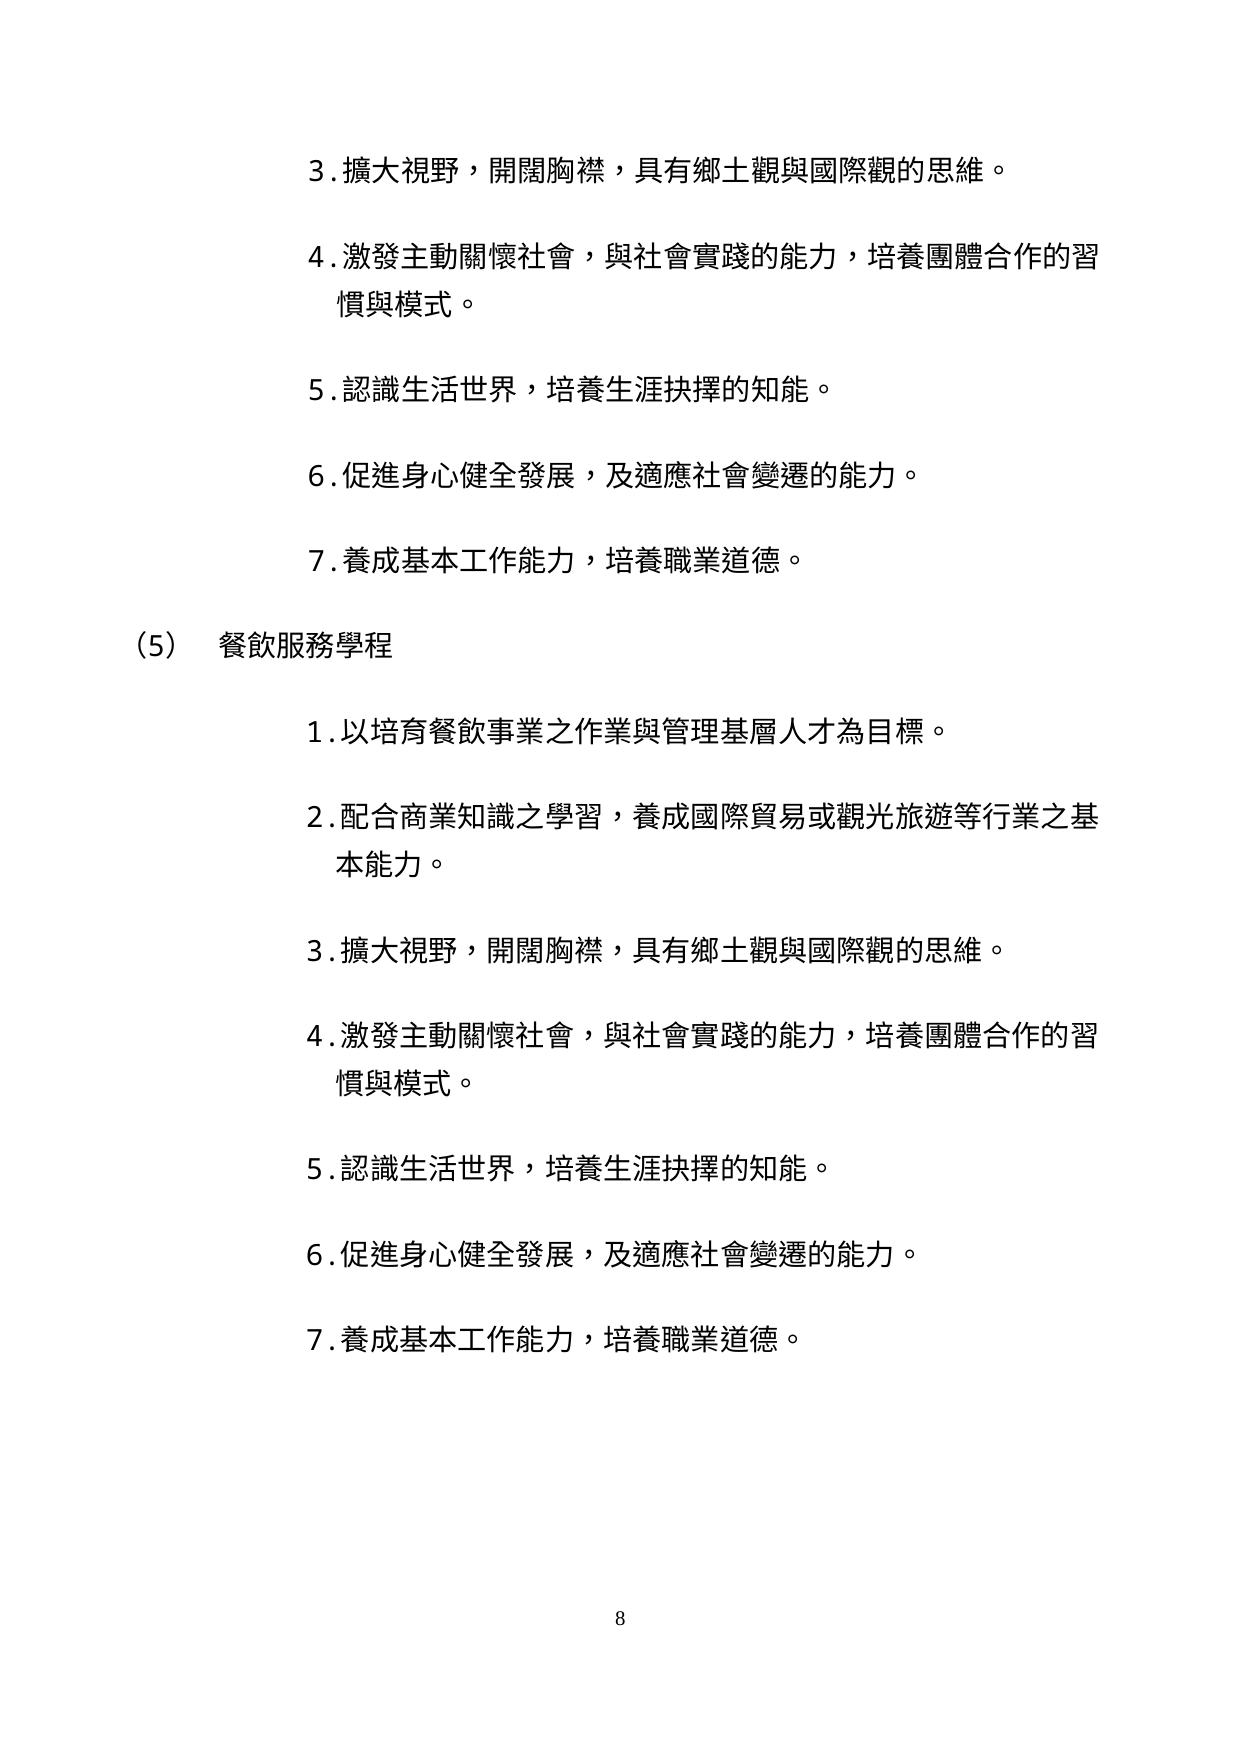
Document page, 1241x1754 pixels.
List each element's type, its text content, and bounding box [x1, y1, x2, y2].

text 6.促進身心健全發展，及適應社會變遷的能力。 [306, 1227, 1122, 1275]
text 4.激發主動關懷社會，與社會實踐的能力，培養團體合作的習慣與模式。 [306, 1008, 1122, 1104]
text 6.促進身心健全發展，及適應社會變遷的能力。 [177, 448, 1122, 496]
list 餐飲服務學程 [118, 618, 1124, 666]
text 1.以培育餐飲事業之作業與管理基層人才為目標。 [306, 704, 1122, 752]
text 7.養成基本工作能力，培養職業道德。 [177, 533, 1122, 581]
text 3.擴大視野，開闊胸襟，具有鄉土觀與國際觀的思維。 [306, 923, 1122, 971]
text 4.激發主動關懷社會，與社會實踐的能力，培養團體合作的習慣與模式。 [307, 229, 1122, 325]
text 5.認識生活世界，培養生涯抉擇的知能。 [177, 362, 1122, 410]
text 7.養成基本工作能力，培養職業道德。 [306, 1312, 1122, 1360]
text 5.認識生活世界，培養生涯抉擇的知能。 [306, 1141, 1122, 1189]
text 3.擴大視野，開闊胸襟，具有鄉土觀與國際觀的思維。 [177, 143, 1122, 191]
text 2.配合商業知識之學習，養成國際貿易或觀光旅遊等行業之基本能力。 [306, 789, 1122, 885]
